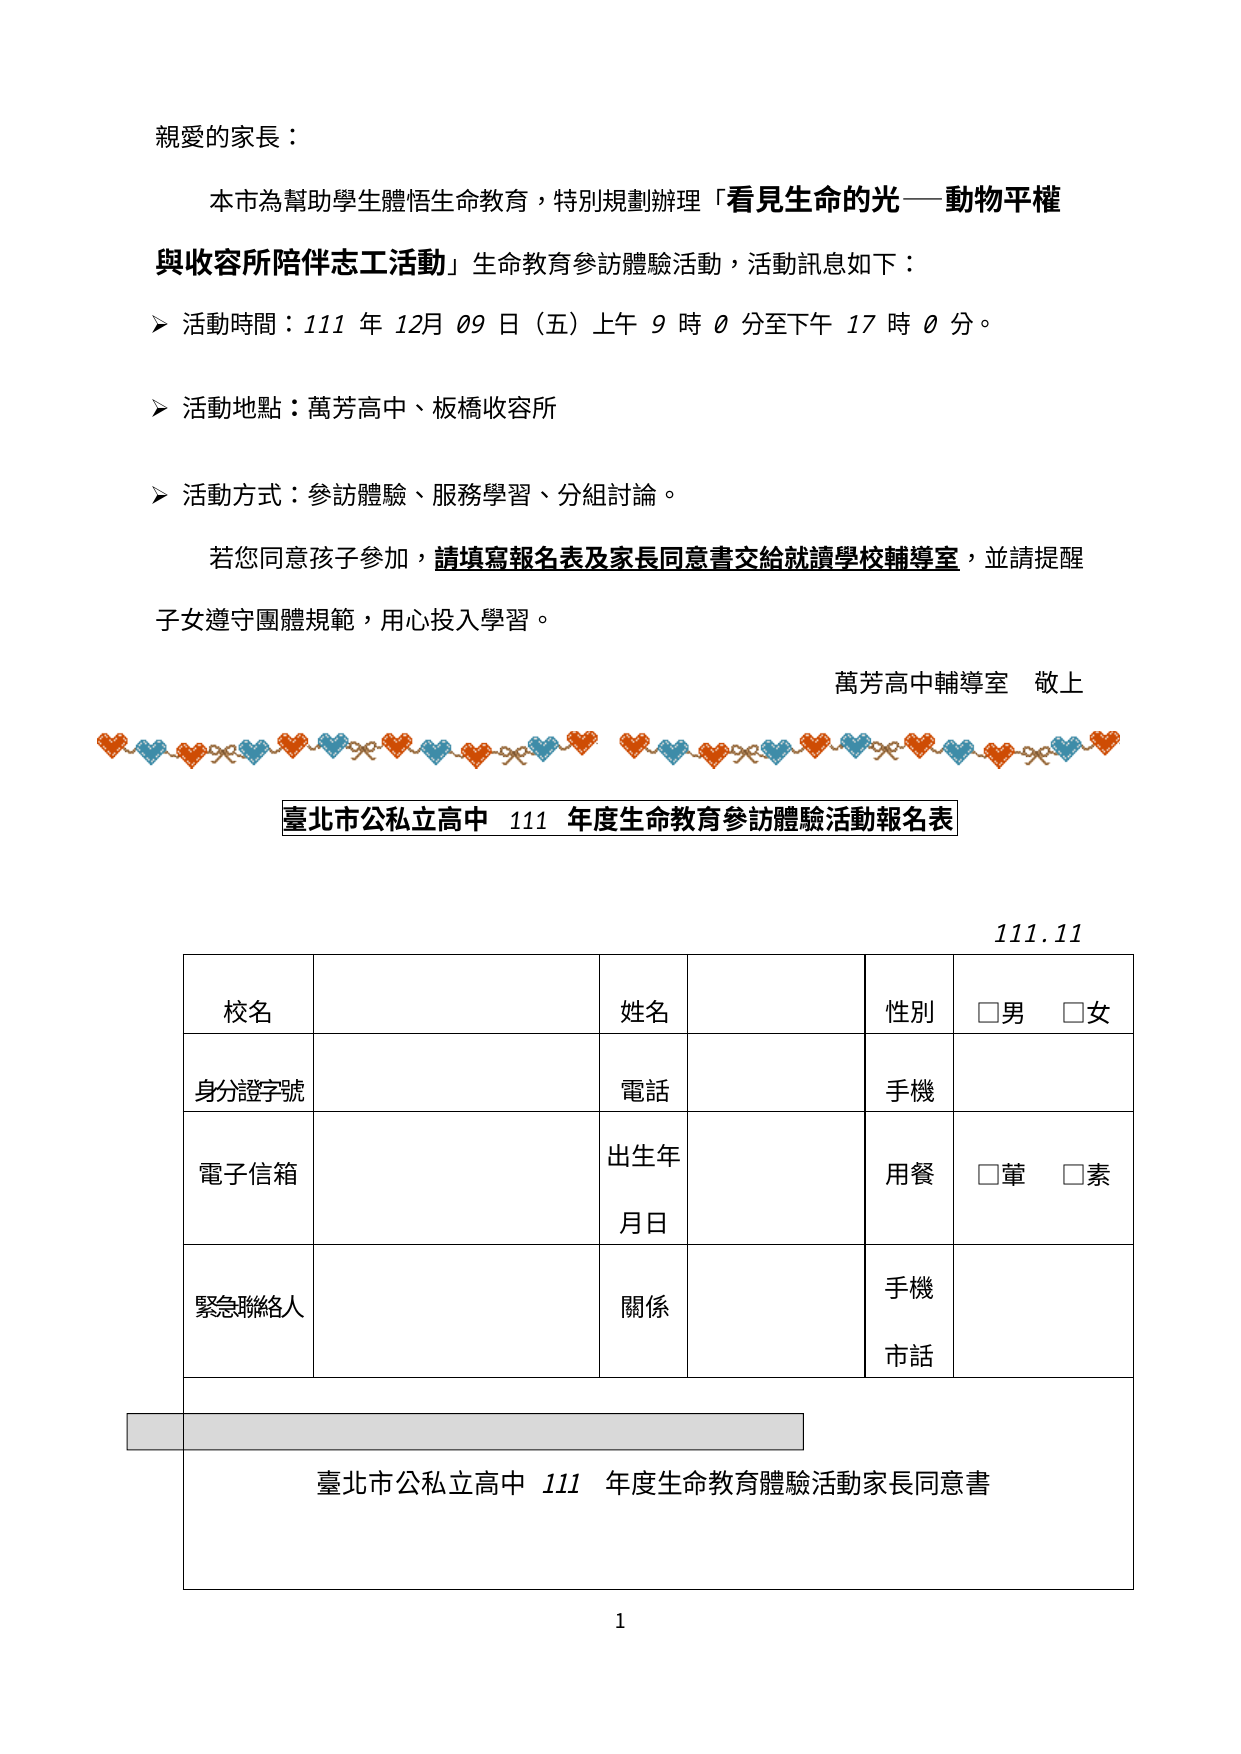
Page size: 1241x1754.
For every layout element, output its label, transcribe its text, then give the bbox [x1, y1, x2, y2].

table_header 校名 [184, 955, 313, 1032]
text 本市為幫助學生體悟生命教育，特別規劃辦理「看見生命的光—動物平權與收容所陪伴志工活動」生命教育參訪體驗活動，活動訊息如下： [156, 156, 1085, 281]
text 若您同意孩子參加，請填寫報名表及家長同意書交給就讀學校輔導室，並請提醒子女遵守團體規範，用心投入學習。 [156, 514, 1085, 639]
table_cell [954, 1034, 1133, 1111]
table_cell [688, 1034, 864, 1111]
table_cell 臺北市公私立高中 111 年度生命教育體驗活動家長同意書 [184, 1378, 1133, 1588]
table_cell 手機 市話 [866, 1245, 953, 1377]
text 萬芳高中輔導室 敬上 [112, 639, 1084, 702]
table_cell 身分證字號 [184, 1034, 313, 1111]
table_cell [314, 1245, 599, 1377]
text 親愛的家長： [156, 94, 1128, 156]
table_header 性別 [866, 955, 953, 1032]
table_header [314, 955, 599, 1032]
table_header [688, 955, 864, 1032]
table_cell [688, 1112, 864, 1244]
table_cell □葷 □素 [954, 1112, 1133, 1244]
table_cell 出生年 月日 [600, 1112, 687, 1244]
list 活動時間：111 年 12月 09 日（五）上午 9 時 0 分至下午 17 時 0 分。 [150, 281, 1128, 344]
table_cell [688, 1245, 864, 1377]
table_cell 電子信箱 [184, 1112, 313, 1244]
list 活動方式：參訪體驗、服務學習、分組討論。 [150, 452, 1128, 514]
table_header 姓名 [600, 955, 687, 1032]
table_cell 用餐 [866, 1112, 953, 1244]
table_cell [954, 1245, 1133, 1377]
table_cell [314, 1112, 599, 1244]
text 臺北市公私立高中 111 年度生命教育參訪體驗活動報名表 [283, 801, 957, 835]
table_cell [314, 1034, 599, 1111]
text 111.11 [112, 704, 1084, 954]
table_header □男 □女 [954, 955, 1133, 1032]
table_cell 關係 [600, 1245, 687, 1377]
table_cell 電話 [600, 1034, 687, 1111]
table_cell 手機 [866, 1034, 953, 1111]
table_cell 緊急聯絡人 [184, 1245, 313, 1377]
list 活動地點：萬芳高中、板橋收容所 [150, 365, 1128, 428]
